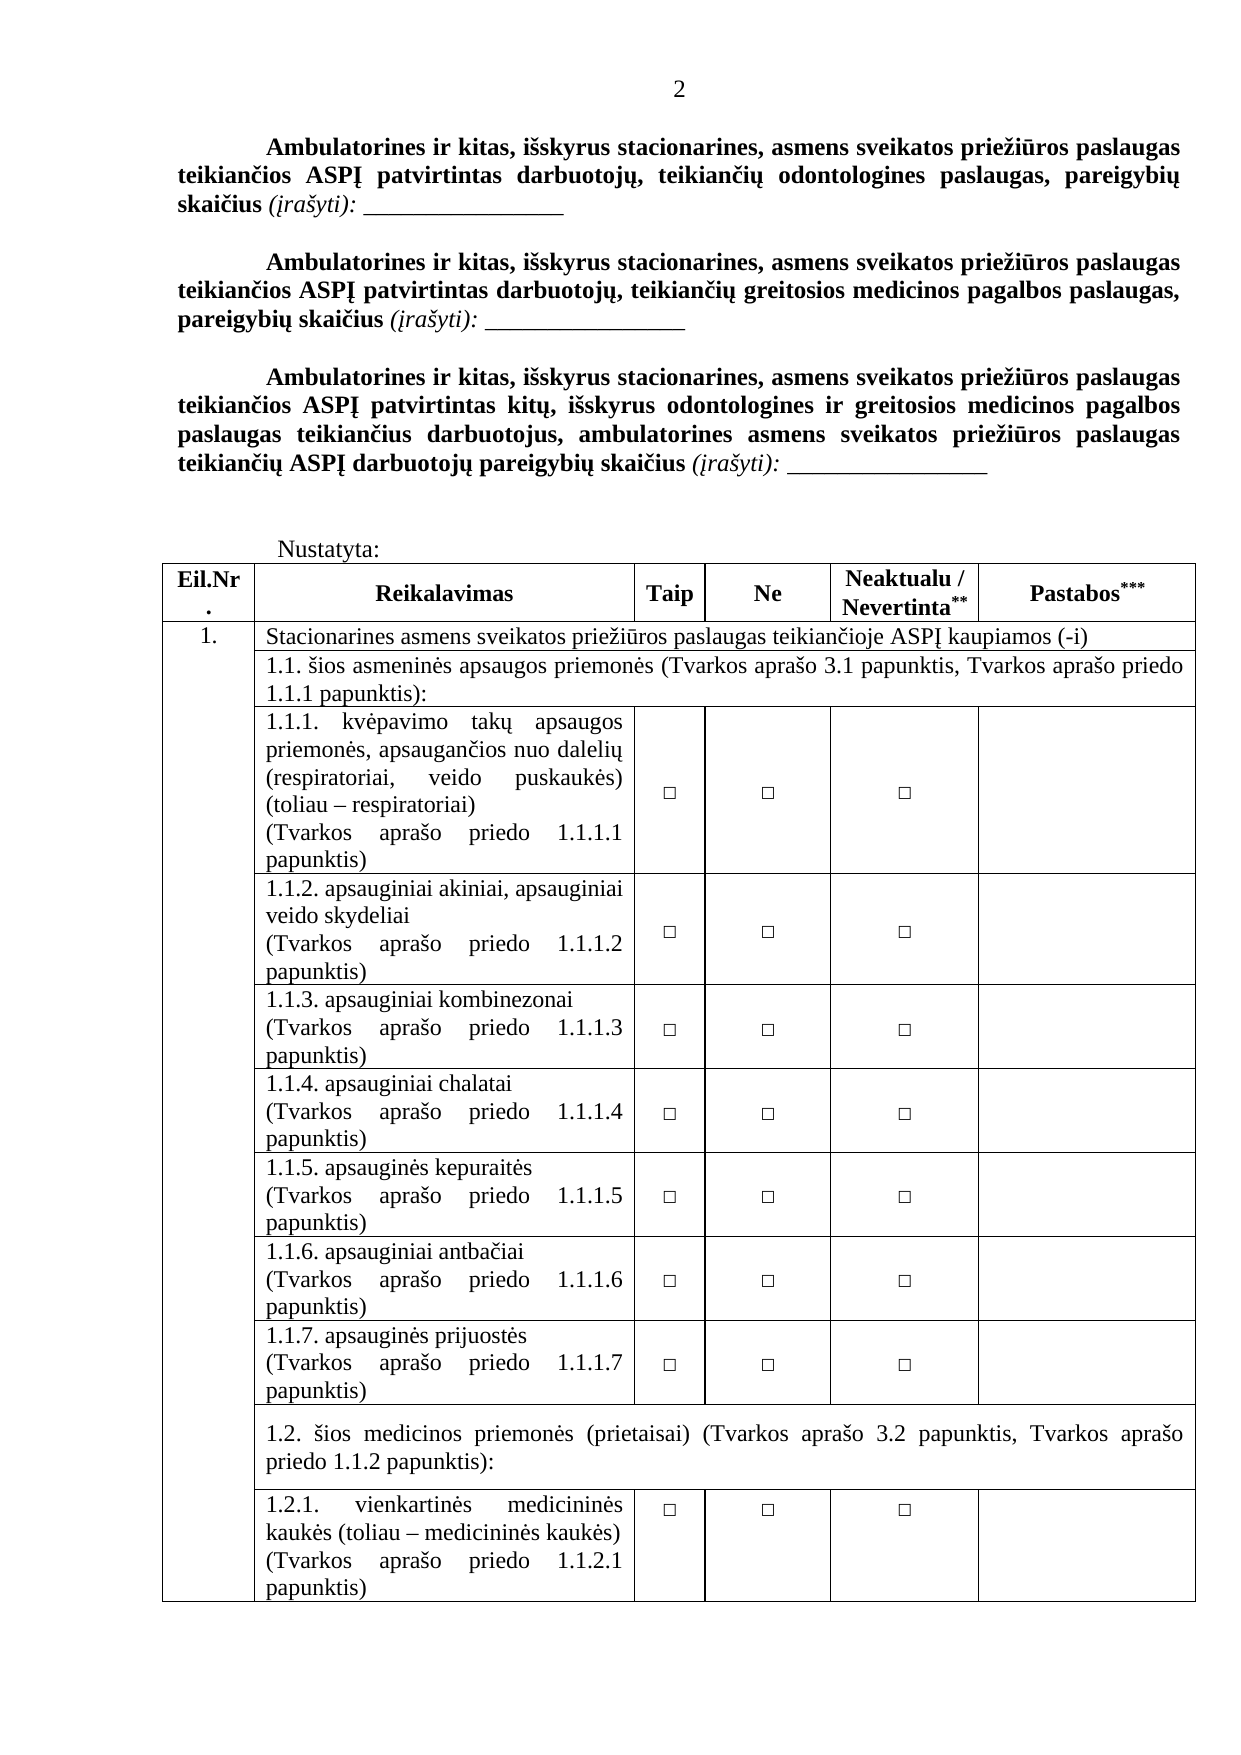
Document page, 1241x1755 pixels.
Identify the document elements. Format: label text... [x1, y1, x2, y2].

table_cell 1.2. šios medicinos priemonės (prietaisai) (Tvarkos aprašo 3.2 papunktis, Tvarkos aprašo priedo 1.1.2 papunktis): [255, 1405, 1195, 1489]
table_cell ☐ [706, 1069, 830, 1152]
table_cell ☐ [706, 1490, 830, 1601]
table_cell Stacionarines asmens sveikatos priežiūros paslaugas teikiančioje ASPĮ kaupiamos (-i) [255, 622, 1195, 650]
table_cell ☐ [706, 1321, 830, 1404]
table_cell 1.1. šios asmeninės apsaugos priemonės (Tvarkos aprašo 3.1 papunktis, Tvarkos aprašo priedo 1.1.1 papunktis): [255, 651, 1195, 706]
table_cell ☐ [831, 874, 978, 984]
table_cell 1.1.3. apsauginiai kombinezonai (Tvarkos aprašo priedo 1.1.1.3 papunktis) [255, 985, 634, 1068]
table_cell [979, 1321, 1195, 1404]
table_header Eil.Nr. [163, 564, 254, 621]
table_cell ☐ [706, 1153, 830, 1236]
text Ambulatorines ir kitas, išskyrus stacionarines, asmens sveikatos priežiūros paslaugas teikiančios ASPĮ patvirtintas kitų, išskyrus odontologines ir greitosios medicinos pagalbos paslaugas teikiančius darbuotojus, ambulatorines asmens sveikatos priežiūros paslaugas teikiančių ASPĮ darbuotojų pareigybių skaičius (įrašyti): ________________ [177, 362, 1181, 477]
table_cell [979, 874, 1195, 984]
table_cell ☐ [635, 1069, 704, 1152]
table_cell ☐ [635, 1237, 704, 1320]
table_cell ☐ [706, 985, 830, 1068]
text Ambulatorines ir kitas, išskyrus stacionarines, asmens sveikatos priežiūros paslaugas teikiančios ASPĮ patvirtintas darbuotojų, teikiančių greitosios medicinos pagalbos paslaugas, pareigybių skaičius (įrašyti): ________________ [177, 247, 1181, 333]
table_cell ☐ [635, 1490, 704, 1601]
table_cell ☐ [635, 874, 704, 984]
table_header Pastabos*** [979, 564, 1195, 621]
table_cell 1.1.5. apsauginės kepuraitės (Tvarkos aprašo priedo 1.1.1.5 papunktis) [255, 1153, 634, 1236]
table_cell ☐ [831, 985, 978, 1068]
table_cell ☐ [706, 1237, 830, 1320]
table_cell [979, 1069, 1195, 1152]
table_cell ☐ [706, 707, 830, 873]
table_header Neaktualu / Nevertinta** [831, 564, 978, 621]
table_cell 1.1.7. apsauginės prijuostės (Tvarkos aprašo priedo 1.1.1.7 papunktis) [255, 1321, 634, 1404]
table_cell [979, 1490, 1195, 1601]
table_cell ☐ [635, 707, 704, 873]
table_cell 1.1.6. apsauginiai antbačiai (Tvarkos aprašo priedo 1.1.1.6 papunktis) [255, 1237, 634, 1320]
table_cell ☐ [831, 1069, 978, 1152]
table_cell ☐ [635, 1321, 704, 1404]
table_cell [979, 1153, 1195, 1236]
table_cell ☐ [706, 874, 830, 984]
table_cell [979, 985, 1195, 1068]
table_cell ☐ [831, 1321, 978, 1404]
table_cell ☐ [831, 1153, 978, 1236]
text Ambulatorines ir kitas, išskyrus stacionarines, asmens sveikatos priežiūros paslaugas teikiančios ASPĮ patvirtintas darbuotojų, teikiančių odontologines paslaugas, pareigybių skaičius (įrašyti): ________________ [177, 132, 1181, 218]
table_cell ☐ [831, 707, 978, 873]
table_header Ne [706, 564, 830, 621]
table_cell 1.1.4. apsauginiai chalatai (Tvarkos aprašo priedo 1.1.1.4 papunktis) [255, 1069, 634, 1152]
table_cell 1. [163, 622, 254, 1601]
table_cell 1.1.1. kvėpavimo takų apsaugos priemonės, apsaugančios nuo dalelių (respiratoriai, veido puskaukės) (toliau – respiratoriai) (Tvarkos aprašo priedo 1.1.1.1 papunktis) [255, 707, 634, 873]
table_cell 1.1.2. apsauginiai akiniai, apsauginiai veido skydeliai (Tvarkos aprašo priedo 1.1.1.2 papunktis) [255, 874, 634, 984]
table_header Taip [635, 564, 704, 621]
table_cell ☐ [831, 1490, 978, 1601]
table_cell [979, 707, 1195, 873]
table_cell ☐ [635, 985, 704, 1068]
table_cell [979, 1237, 1195, 1320]
table_cell ☐ [635, 1153, 704, 1236]
table_header Reikalavimas [255, 564, 634, 621]
table_cell ☐ [831, 1237, 978, 1320]
table_cell 1.2.1. vienkartinės medicininės kaukės (toliau – medicininės kaukės) (Tvarkos aprašo priedo 1.1.2.1 papunktis) [255, 1490, 634, 1601]
text Nustatyta: [177, 534, 1181, 563]
